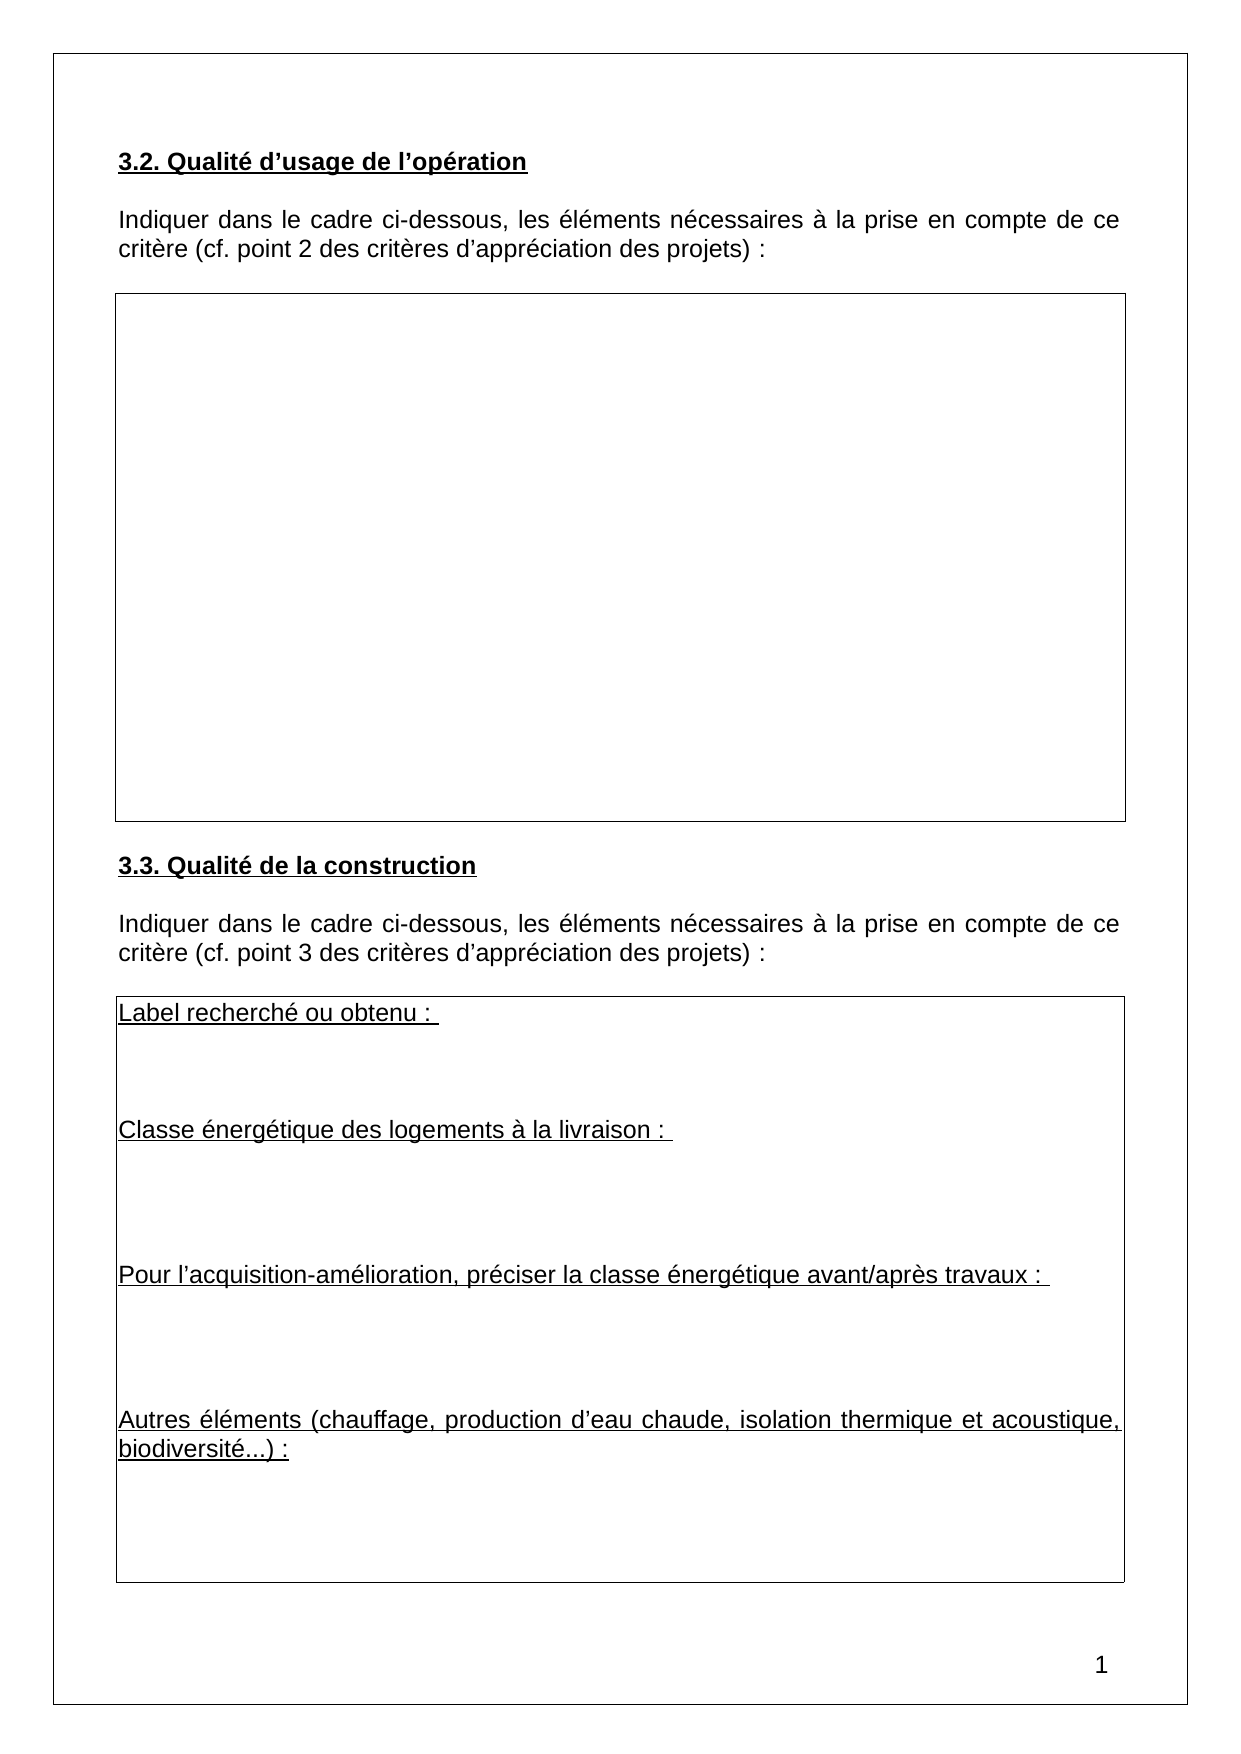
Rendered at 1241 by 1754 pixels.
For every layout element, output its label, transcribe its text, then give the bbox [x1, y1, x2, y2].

text Label recherché ou obtenu : [117, 997, 1124, 1027]
text 3.3. Qualité de la construction [118, 851, 1122, 880]
text Pour l’acquisition-amélioration, préciser la classe énergétique avant/après travaux : [118, 1260, 1122, 1289]
text 3.2. Qualité d’usage de l’opération [118, 147, 1122, 176]
text Indiquer dans le cadre ci-dessous, les éléments nécessaires à la prise en compte de ce critère (cf. point 2 des critères d’appréciation des projets) : [118, 205, 1122, 263]
text Classe énergétique des logements à la livraison : [118, 1114, 1122, 1144]
text biodiversité...) : [118, 1431, 1122, 1463]
text Indiquer dans le cadre ci-dessous, les éléments nécessaires à la prise en compte de ce critère (cf. point 3 des critères d’appréciation des projets) : [118, 909, 1122, 967]
text Autres éléments (chauffage, production d’eau chaude, isolation thermique et acoustique, [118, 1405, 1122, 1430]
